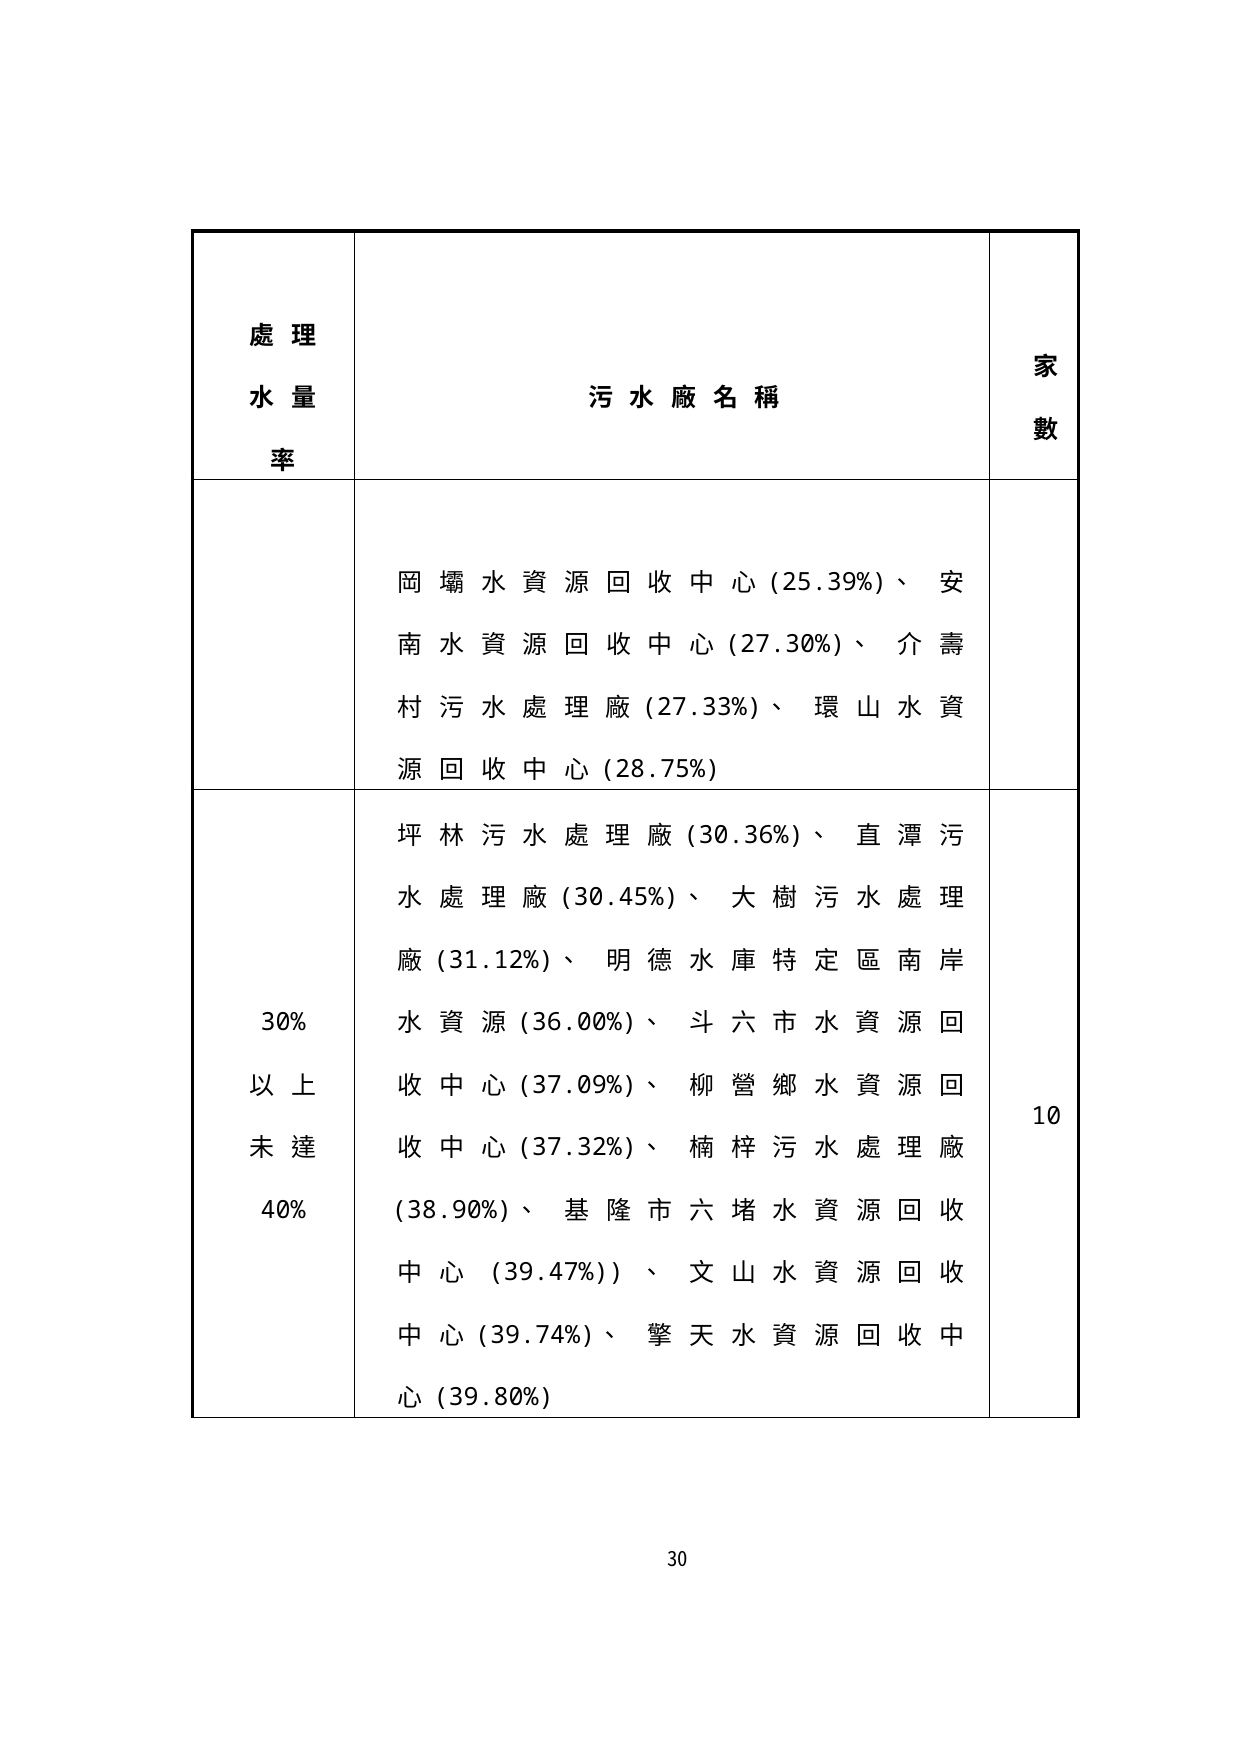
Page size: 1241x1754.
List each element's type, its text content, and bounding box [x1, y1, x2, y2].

table_cell [990, 480, 1077, 789]
table_header 污水廠名稱 [355, 233, 989, 479]
table_cell 坪林污水處理廠(30.36%)、直潭污水處理廠(30.45%)、大樹污水處理廠(31.12%)、明德水庫特定區南岸水資源(36.00%)、斗六市水資源回收中心(37.09%)、柳營鄉水資源回收中心(37.32%)、楠梓污水處理廠(38.90%)、基隆市六堵水資源回收中心(39.47%))、文山水資源回收中心(39.74%)、擎天水資源回收中心(39.80%) [355, 790, 989, 1417]
table_cell 10 [990, 790, 1077, 1417]
table_cell 岡壩水資源回收中心(25.39%)、安南水資源回收中心(27.30%)、介壽村污水處理廠(27.33%)、環山水資源回收中心(28.75%) [355, 480, 989, 789]
table_header 家數 [990, 233, 1077, 479]
table_cell 30%以上未達40% [194, 790, 354, 1417]
table_header 處理 水量率 [194, 233, 354, 479]
table_cell [194, 480, 354, 789]
